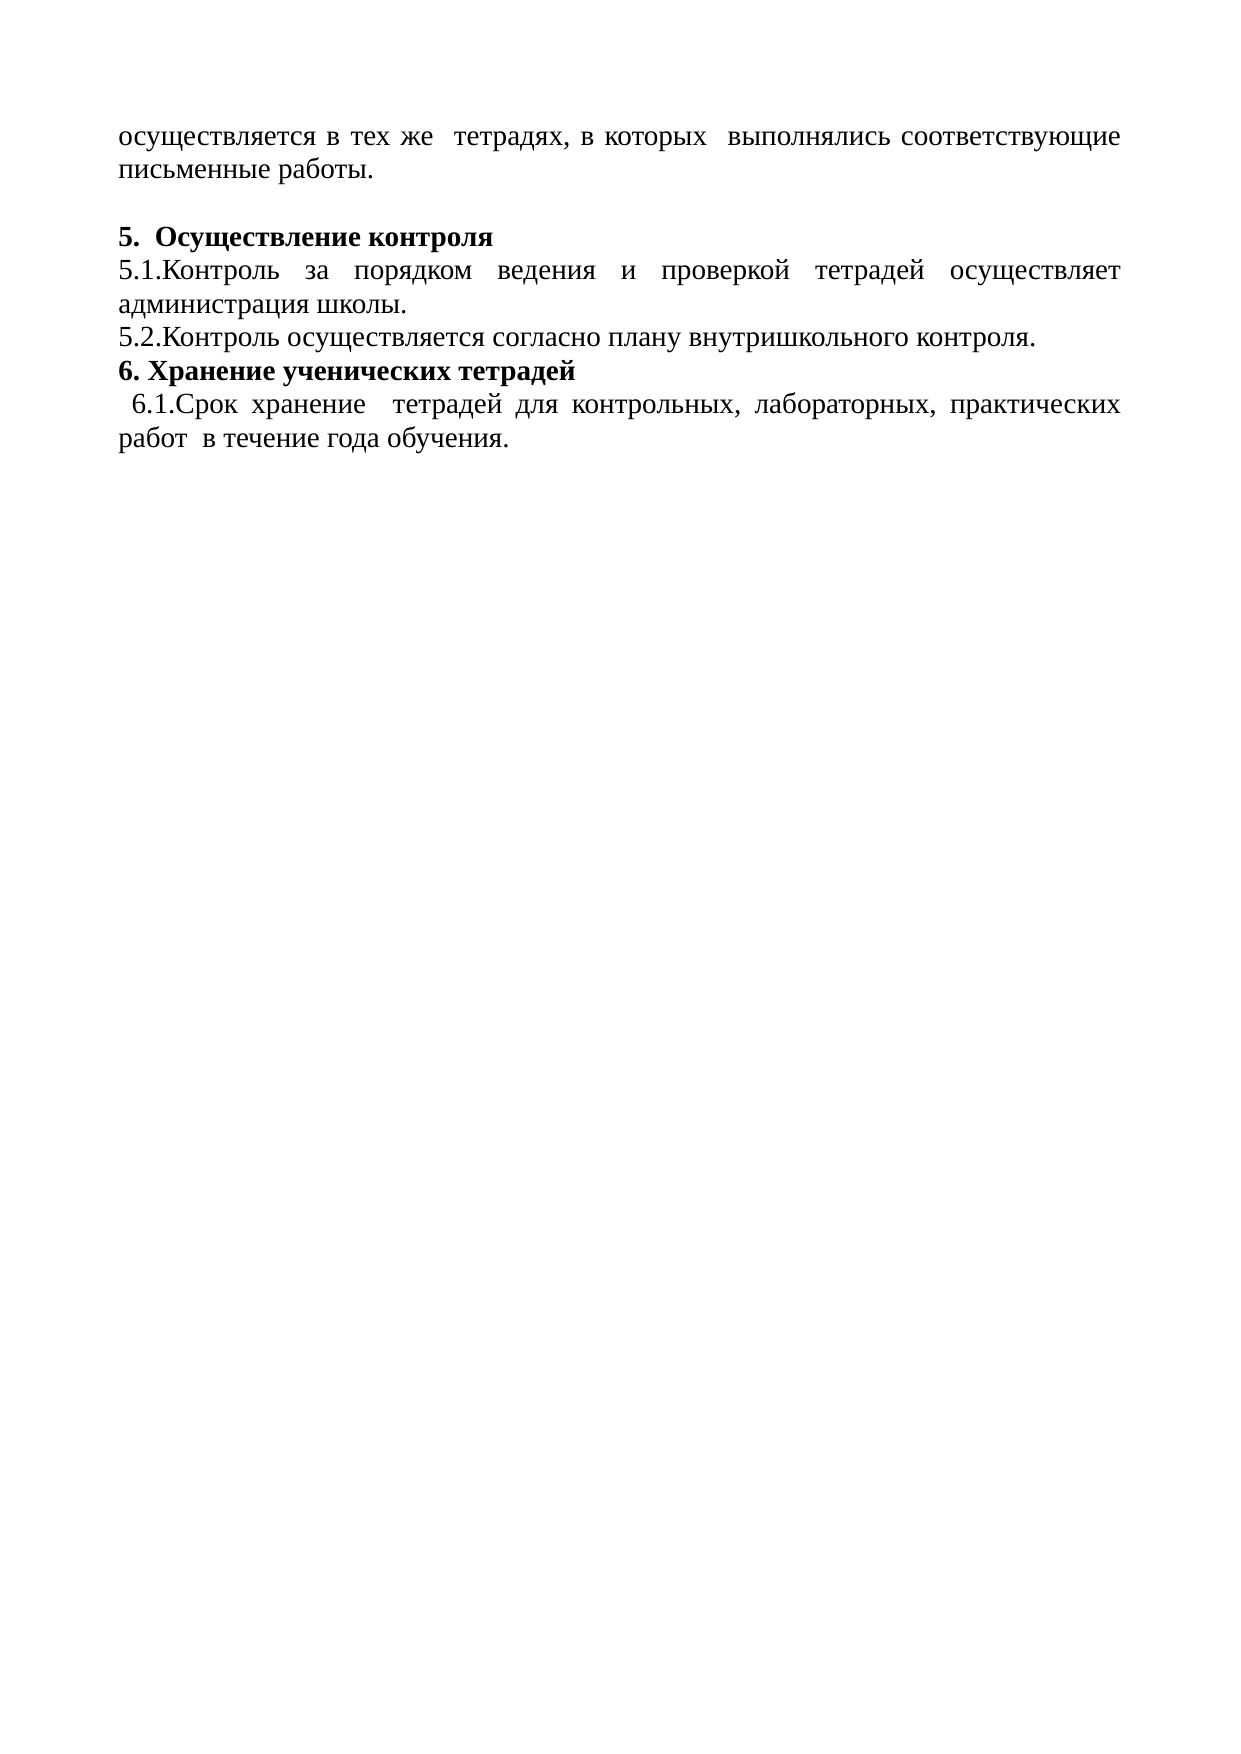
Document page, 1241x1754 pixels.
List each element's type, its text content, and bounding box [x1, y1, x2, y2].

text 6. Хранение ученических тетрадей [118, 353, 1122, 386]
text 5.1.Контроль за порядком ведения и проверкой тетрадей осуществляет администрация школы. [118, 252, 1122, 319]
text 5.2.Контроль осуществляется согласно плану внутришкольного контроля. [118, 319, 1122, 353]
text 5. Осуществление контроля [118, 219, 1122, 252]
text осуществляется в тех же тетрадях, в которых выполнялись соответствующие письменные работы. [118, 118, 1122, 185]
text 6.1.Срок хранение тетрадей для контрольных, лабораторных, практических работ в течение года обучения. [118, 386, 1122, 453]
